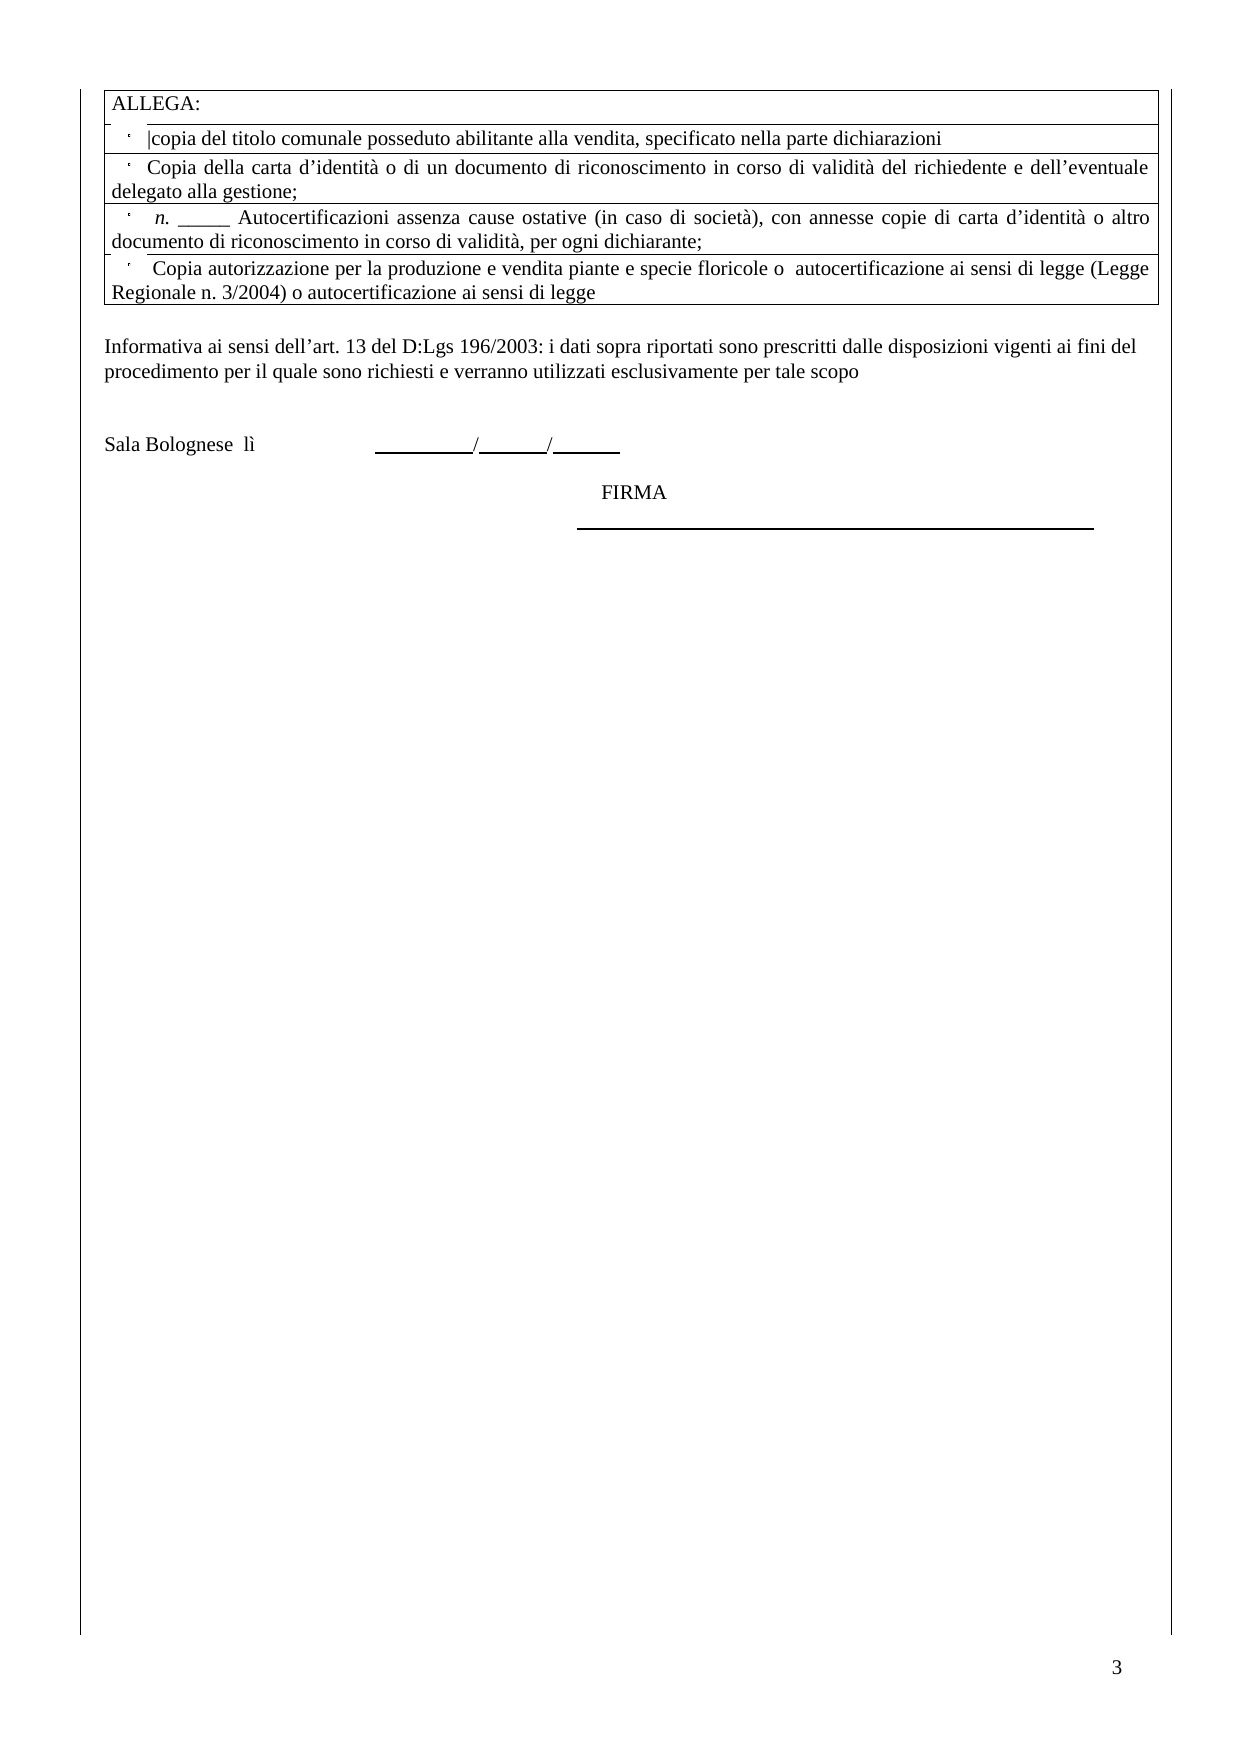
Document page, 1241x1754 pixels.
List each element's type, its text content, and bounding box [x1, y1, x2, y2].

table_cell Copia della carta d’identità o di un documento di riconoscimento in corso di validità del richiedente e dell’eventuale delegato alla gestione; [105, 154, 1158, 203]
table_cell n. _____ Autocertificazioni assenza cause ostative (in caso di società), con annesse copie di carta d’identità o altro documento di riconoscimento in corso di validità, per ogni dichiarante; [105, 204, 1158, 253]
table_cell [81, 89, 97, 1635]
table_header ALLEGA: [105, 91, 1158, 123]
table_cell |copia del titolo comunale posseduto abilitante alla vendita, specificato nella parte dichiarazioni [105, 125, 1158, 153]
table_cell Informativa ai sensi dell’art. 13 del D:Lgs 196/2003: i dati sopra riportati sono prescritti dalle disposizioni vigenti ai fini del procedimento per il quale sono richiesti e verranno utilizzati esclusivamente per tale scopo Sala Bolognese lì / / FIRMA [97, 89, 1171, 1635]
table_cell Copia autorizzazione per la produzione e vendita piante e specie floricole o autocertificazione ai sensi di legge (Legge Regionale n. 3/2004) o autocertificazione ai sensi di legge [105, 255, 1158, 304]
